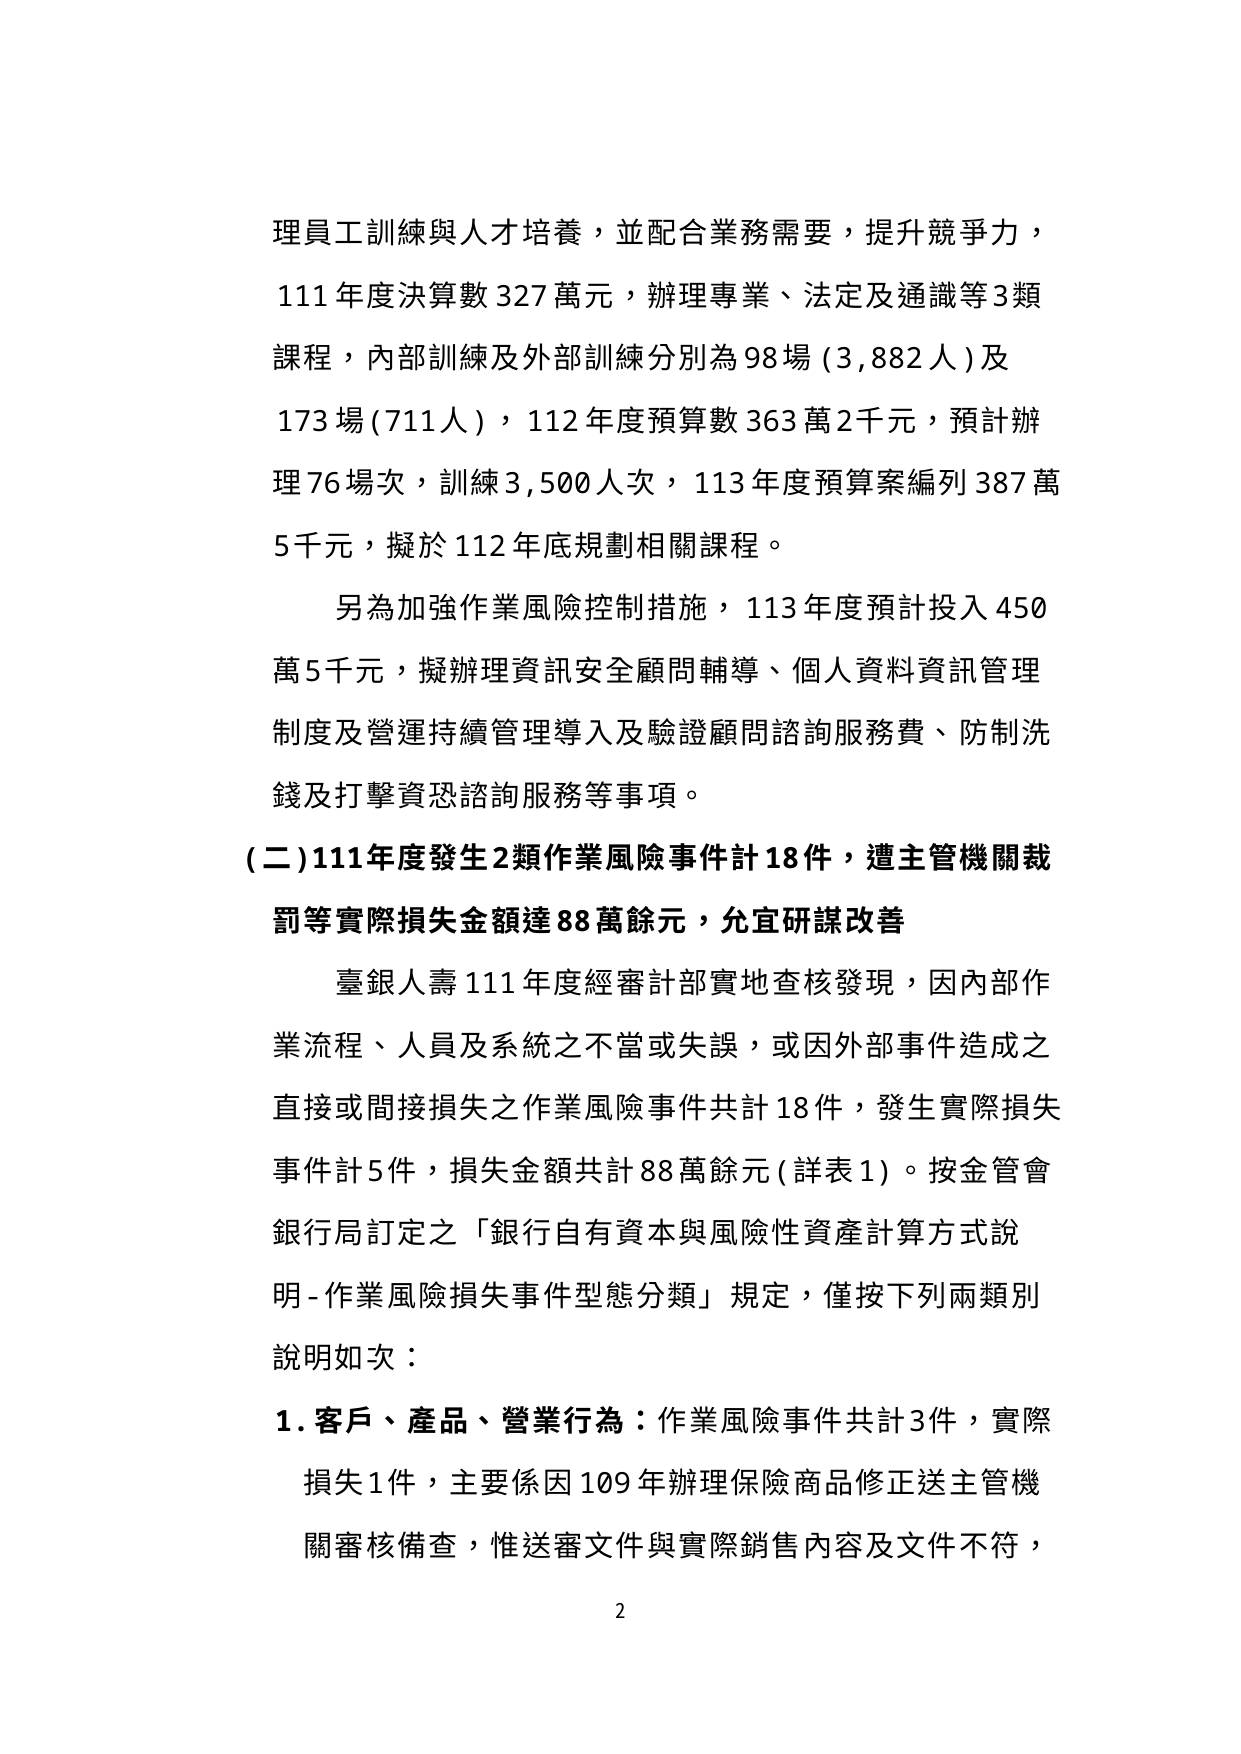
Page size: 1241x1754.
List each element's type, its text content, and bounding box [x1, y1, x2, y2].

text 理員工訓練與人才培養，並配合業務需要，提升競爭力，111年度決算數327萬元，辦理專業、法定及通識等3類課程，內部訓練及外部訓練分別為98場(3,882人)及173場(711人)，112年度預算數363萬2千元，預計辦理76場次，訓練3,500人次，113年度預算案編列387萬5千元，擬於112年底規劃相關課程。 [266, 189, 1063, 564]
text 臺銀人壽111年度經審計部實地查核發現，因內部作業流程、人員及系統之不當或失誤，或因外部事件造成之直接或間接損失之作業風險事件共計18件，發生實際損失事件計5件，損失金額共計88萬餘元(詳表1)。按金管會銀行局訂定之「銀行自有資本與風險性資產計算方式說明-作業風險損失事件型態分類」規定，僅按下列兩類別說明如次： [266, 939, 1063, 1377]
text (二)111年度發生2類作業風險事件計18件，遭主管機關裁罰等實際損失金額達88萬餘元，允宜研謀改善 [236, 814, 1063, 939]
text 另為加強作業風險控制措施，113年度預計投入450萬5千元，擬辦理資訊安全顧問輔導、個人資料資訊管理制度及營運持續管理導入及驗證顧問諮詢服務費、防制洗錢及打擊資恐諮詢服務等事項。 [266, 564, 1063, 814]
text 1.客戶、產品、營業行為：作業風險事件共計3件，實際損失1件，主要係因109年辦理保險商品修正送主管機關審核備查，惟送審文件與實際銷售內容及文件不符， [266, 1377, 1063, 1564]
